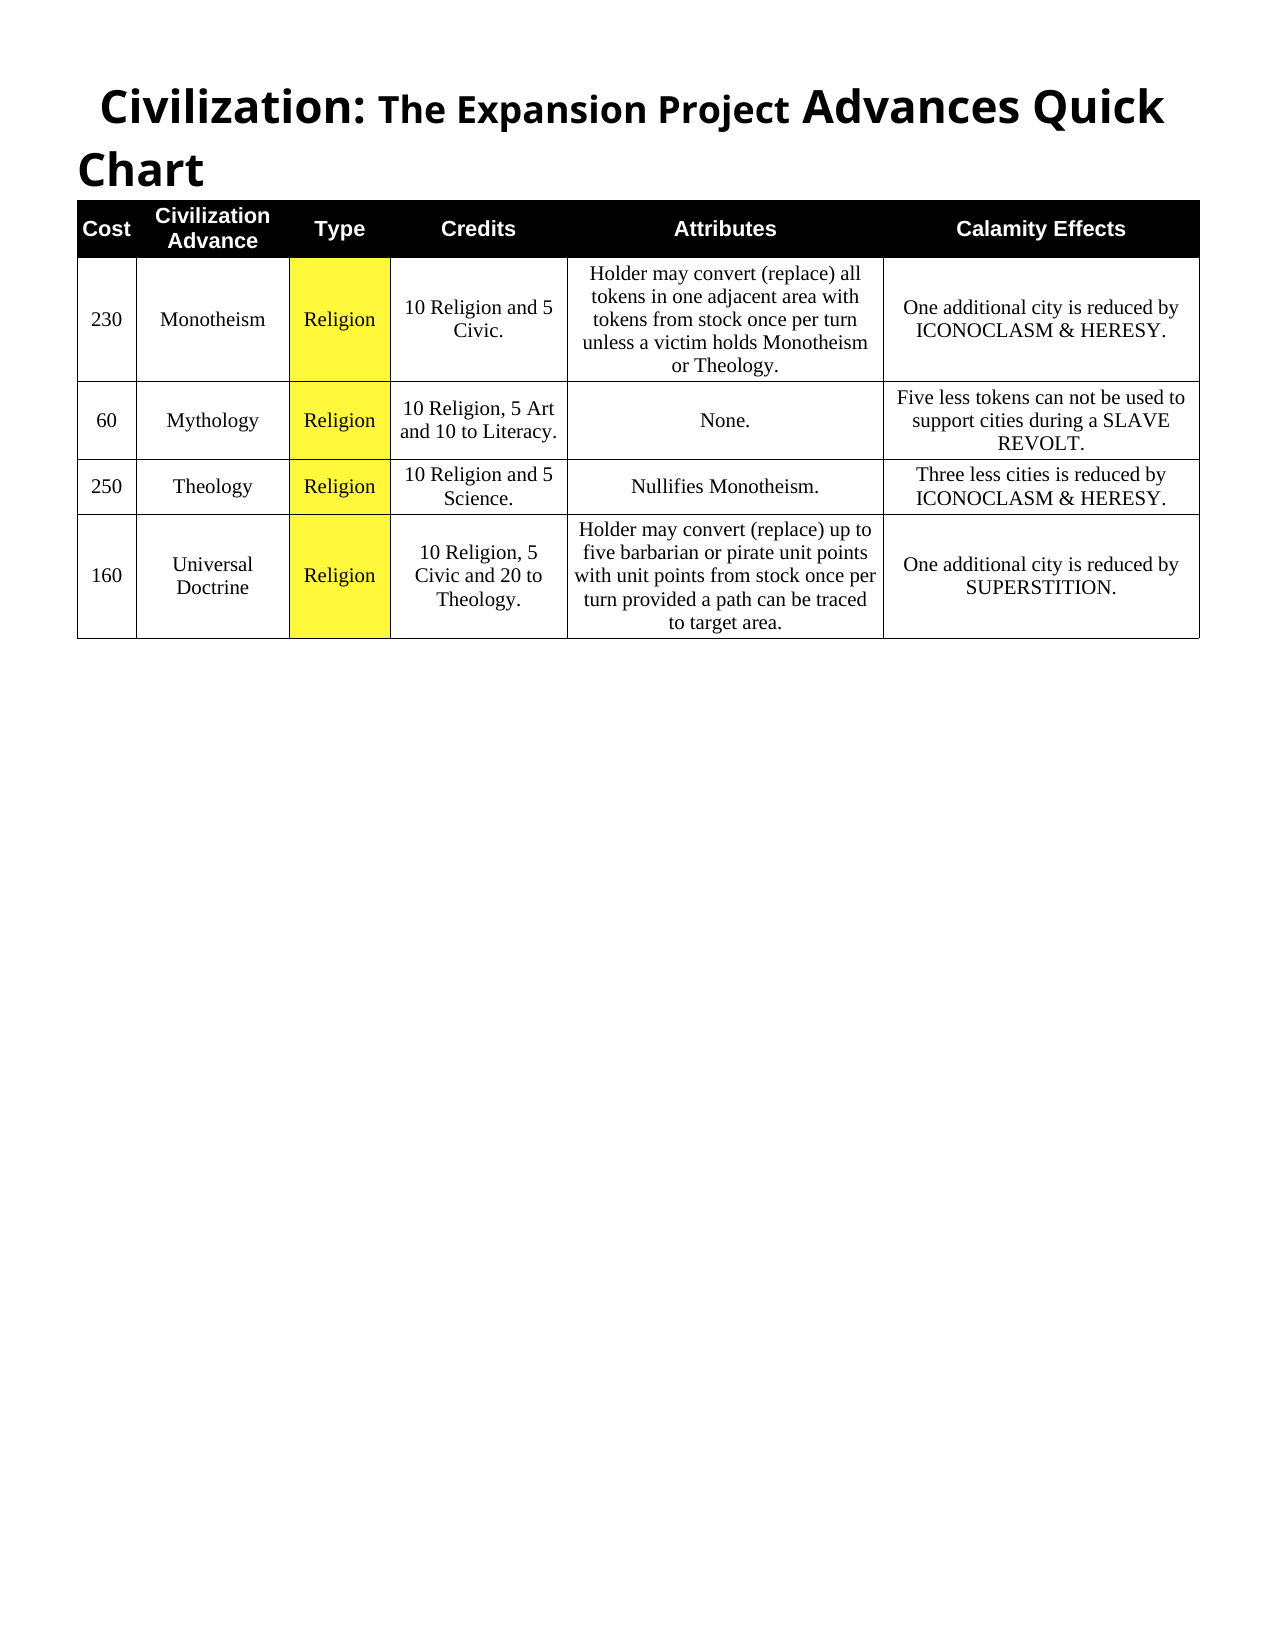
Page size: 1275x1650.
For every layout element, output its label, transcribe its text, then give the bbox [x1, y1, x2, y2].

table_cell 10 Religion and 5 Science. [391, 460, 567, 514]
table_cell 10 Religion, 5 Art and 10 to Literacy. [391, 382, 567, 459]
table_header Attributes [568, 201, 883, 257]
table_header Civilization Advance [137, 201, 289, 257]
table_header Type [290, 201, 390, 257]
table_cell 230 [78, 258, 136, 381]
table_header Calamity Effects [884, 201, 1199, 257]
table_cell 250 [78, 460, 136, 514]
table_cell Religion [290, 515, 390, 638]
table_cell One additional city is reduced by ICONOCLASM & HERESY. [884, 258, 1199, 381]
table_cell None. [568, 382, 883, 459]
table_cell One additional city is reduced by SUPERSTITION. [884, 515, 1199, 638]
table_cell Holder may convert (replace) up to five barbarian or pirate unit points with unit points from stock once per turn provided a path can be traced to target area. [568, 515, 883, 638]
table_cell Nullifies Monotheism. [568, 460, 883, 514]
table_cell Religion [290, 258, 390, 381]
table_header Credits [391, 201, 567, 257]
table_cell Mythology [137, 382, 289, 459]
table_header Cost [78, 201, 136, 257]
table_cell 160 [78, 515, 136, 638]
table_cell 10 Religion and 5 Civic. [391, 258, 567, 381]
table_cell Five less tokens can not be used to support cities during a SLAVE REVOLT. [884, 382, 1199, 459]
table_cell Monotheism [137, 258, 289, 381]
table_cell Three less cities is reduced by ICONOCLASM & HERESY. [884, 460, 1199, 514]
table_cell Religion [290, 460, 390, 514]
table_cell 10 Religion, 5 Civic and 20 to Theology. [391, 515, 567, 638]
table_cell Theology [137, 460, 289, 514]
table_cell Religion [290, 382, 390, 459]
table_cell 60 [78, 382, 136, 459]
table_cell Holder may convert (replace) all tokens in one adjacent area with tokens from stock once per turn unless a victim holds Monotheism or Theology. [568, 258, 883, 381]
table_cell Universal Doctrine [137, 515, 289, 638]
